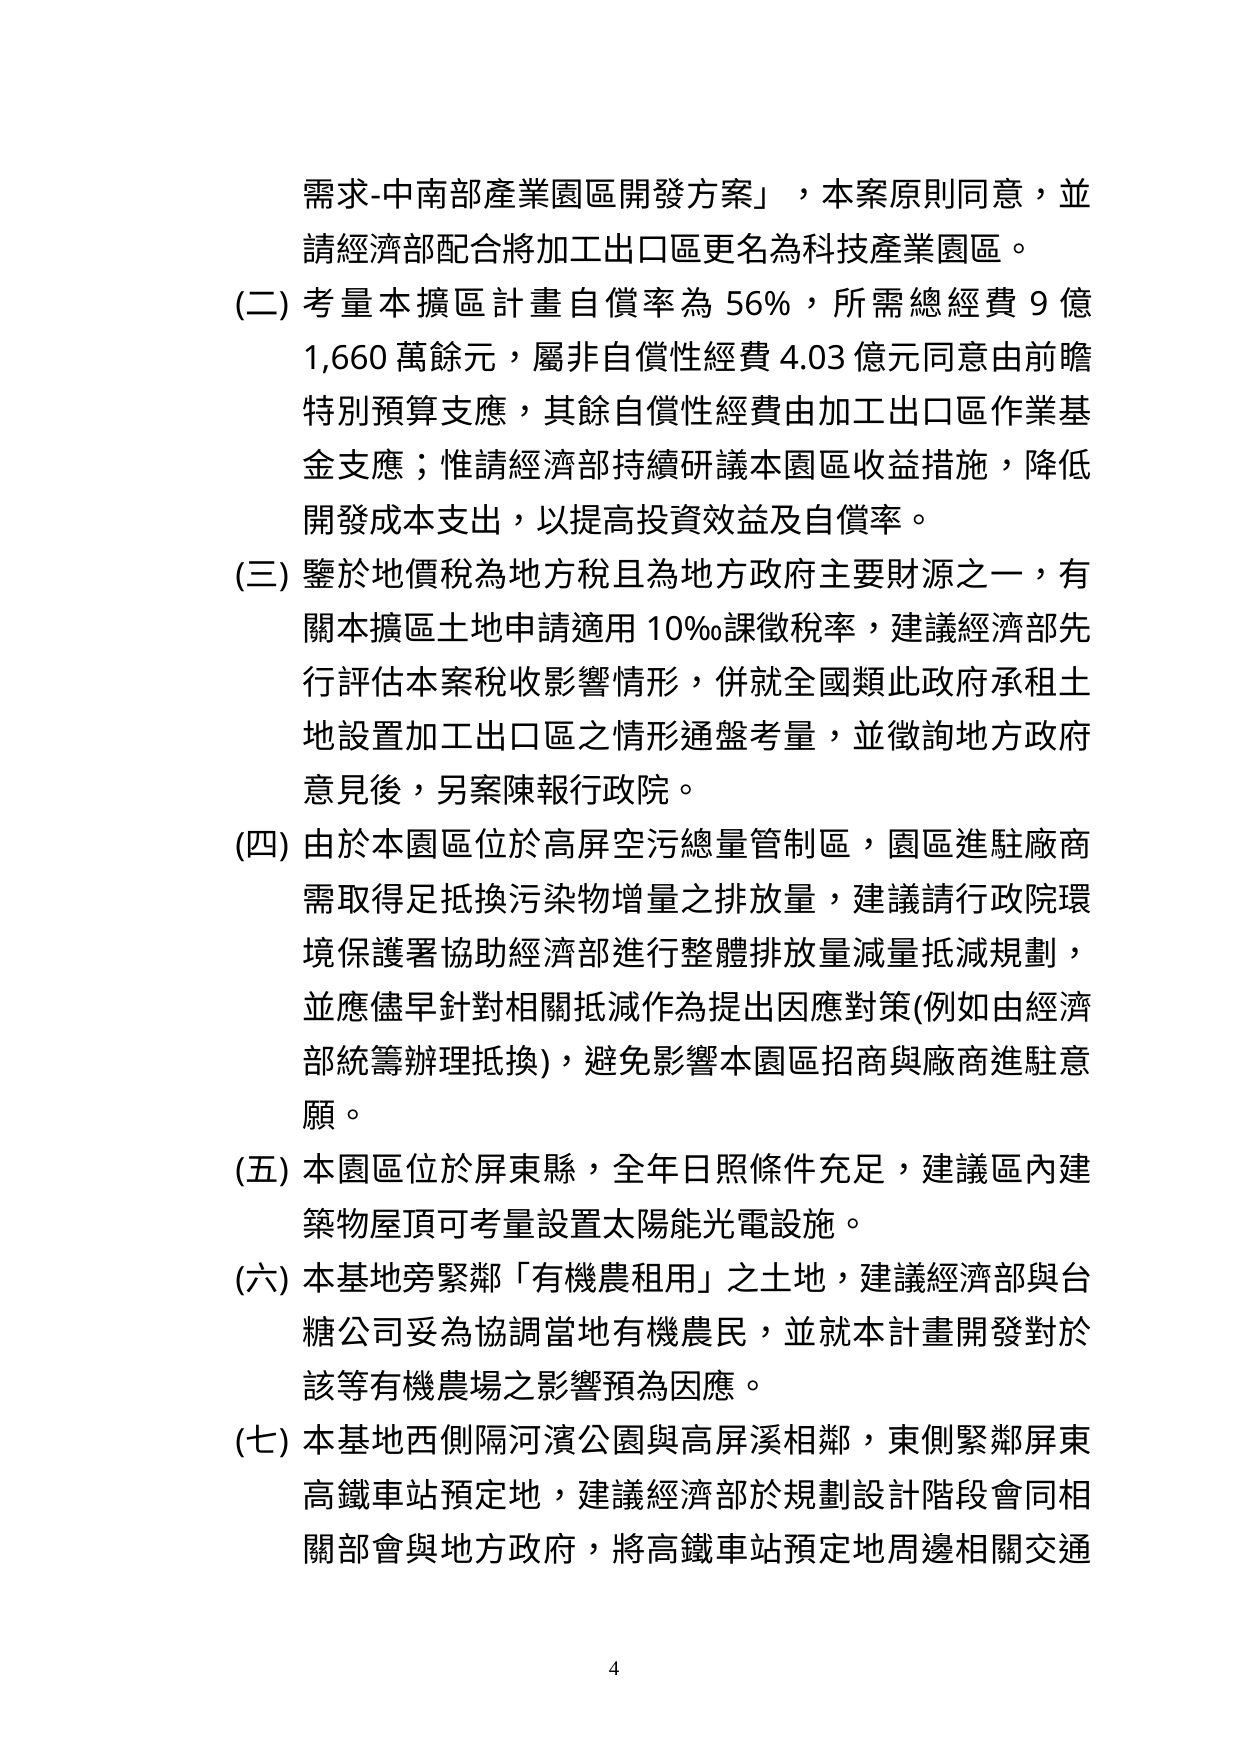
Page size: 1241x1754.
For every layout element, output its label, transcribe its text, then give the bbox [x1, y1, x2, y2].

list 本基地西側隔河濱公園與高屏溪相鄰，東側緊鄰屏東高鐵車站預定地，建議經濟部於規劃設計階段會同相關部會與地方政府，將高鐵車站預定地周邊相關交通 [235, 1408, 1093, 1571]
list 考量本擴區計畫自償率為56%，所需總經費9億1,660萬餘元，屬非自償性經費4.03億元同意由前瞻特別預算支應，其餘自償性經費由加工出口區作業基金支應；惟請經濟部持續研議本園區收益措施，降低開發成本支出，以提高投資效益及自償率。 [235, 271, 1093, 542]
list 本園區位於屏東縣，全年日照條件充足，建議區內建築物屋頂可考量設置太陽能光電設施。 [235, 1137, 1093, 1246]
list 鑒於地價稅為地方稅且為地方政府主要財源之一，有關本擴區土地申請適用10‰課徵稅率，建議經濟部先行評估本案稅收影響情形，併就全國類此政府承租土地設置加工出口區之情形通盤考量，並徵詢地方政府意見後，另案陳報行政院。 [235, 542, 1093, 812]
list 本基地旁緊鄰「有機農租用」之土地，建議經濟部與台糖公司妥為協調當地有機農民，並就本計畫開發對於該等有機農場之影響預為因應。 [235, 1246, 1093, 1408]
list 需求-中南部產業園區開發方案」，本案原則同意，並請經濟部配合將加工出口區更名為科技產業園區。 [235, 162, 1093, 271]
list 由於本園區位於高屏空污總量管制區，園區進駐廠商需取得足抵換污染物增量之排放量，建議請行政院環境保護署協助經濟部進行整體排放量減量抵減規劃，並應儘早針對相關抵減作為提出因應對策(例如由經濟部統籌辦理抵換)，避免影響本園區招商與廠商進駐意願。 [235, 812, 1093, 1137]
